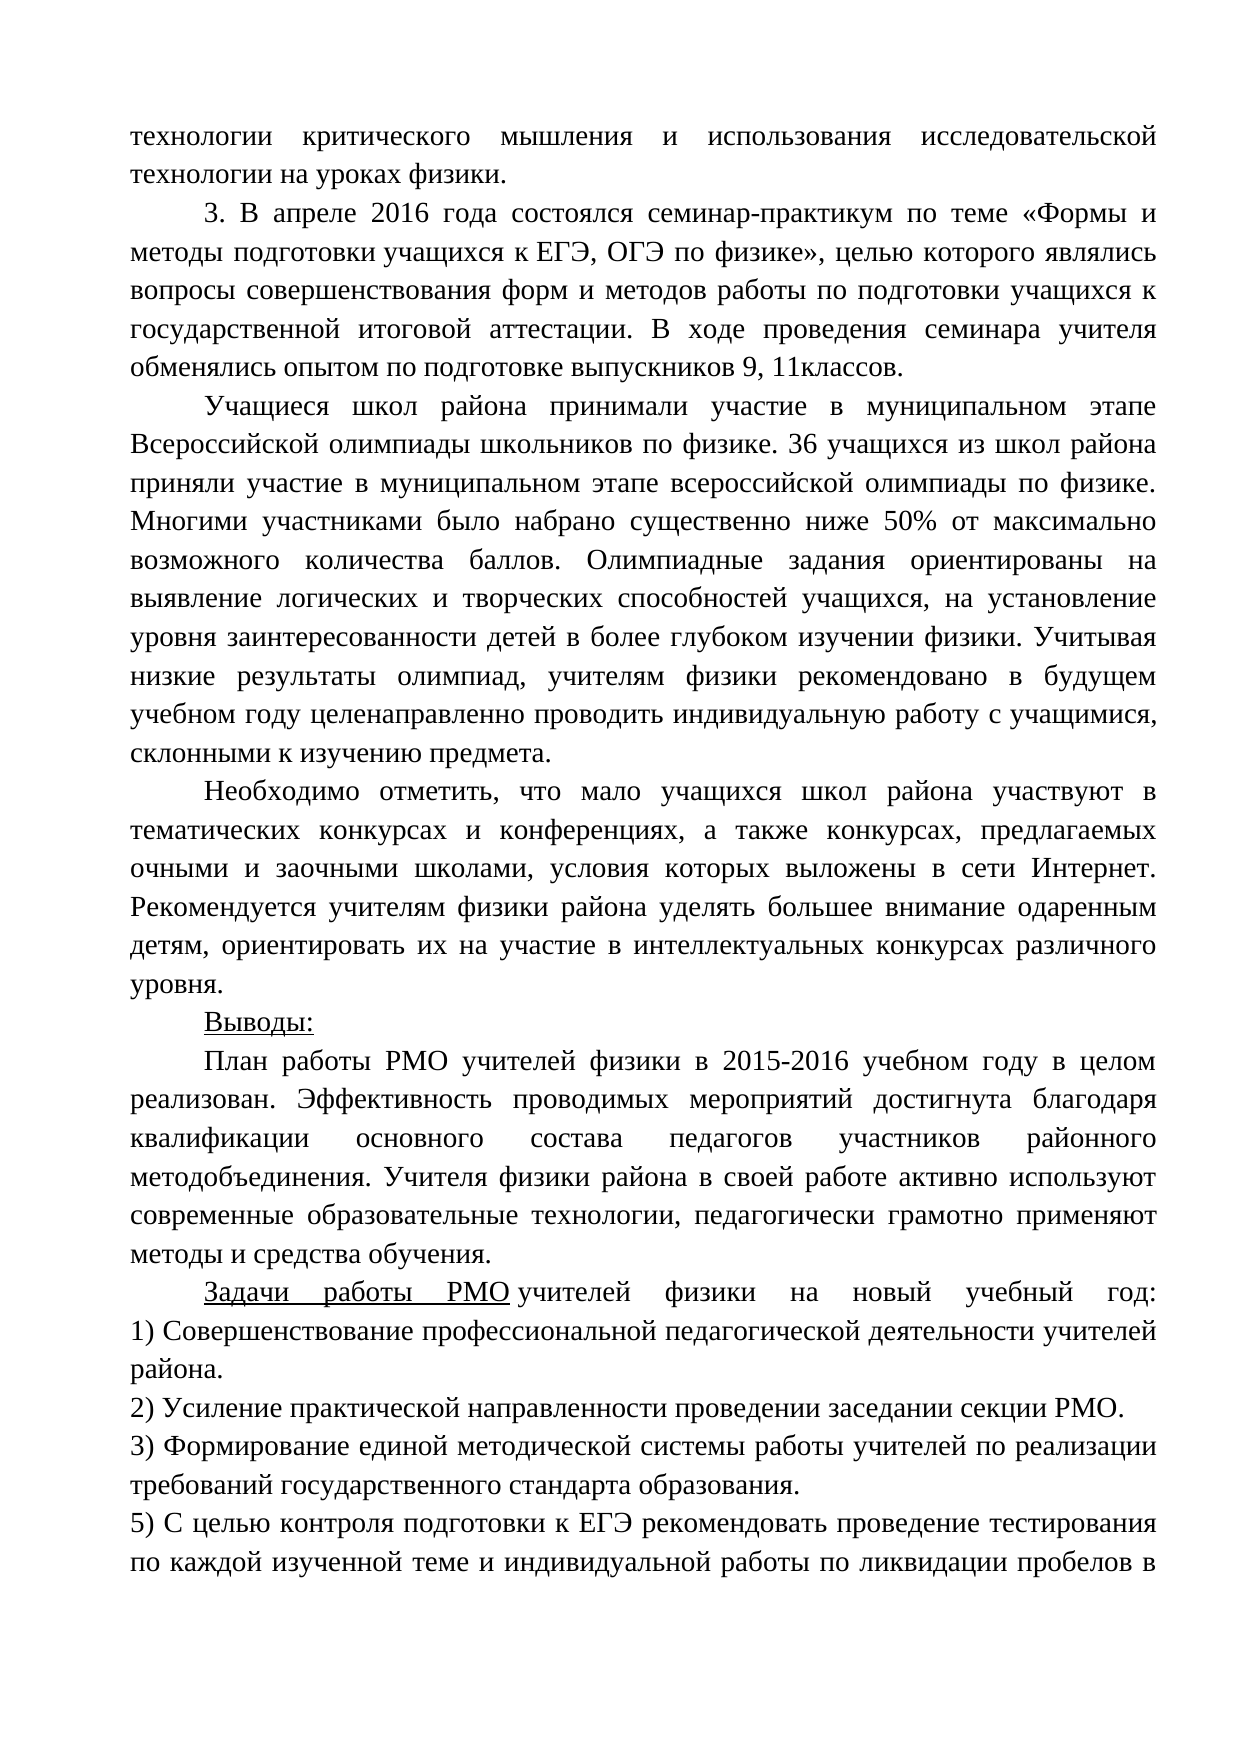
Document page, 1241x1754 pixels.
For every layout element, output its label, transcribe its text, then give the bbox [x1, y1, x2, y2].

text Задачи работы РМО учителей физики на новый учебный год: 1) Совершенствование профессиональной педагогической деятельности учителей района. [130, 1274, 1157, 1385]
text Необходимо отметить, что мало учащихся школ района участвуют в тематических конкурсах и конференциях, а также конкурсах, предлагаемых очными и заочными школами, условия которых выложены в сети Интернет. Рекомендуется учителям физики района уделять большее внимание одаренным детям, ориентировать их на участие в интеллектуальных конкурсах различного уровня. [130, 773, 1157, 999]
text 3) Формирование единой методической системы работы учителей по реализации требований государственного стандарта образования. [130, 1428, 1157, 1501]
text Учащиеся школ района принимали участие в муниципальном этапе Всероссийской олимпиады школьников по физике. 36 учащихся из школ района приняли участие в муниципальном этапе всероссийской олимпиады по физике. Многими участниками было набрано существенно ниже 50% от максимально возможного количества баллов. Олимпиадные задания ориентированы на выявление логических и творческих способностей учащихся, на установление уровня заинтересованности детей в более глубоком изучении физики. Учитывая низкие результаты олимпиад, учителям физики рекомендовано в будущем учебном году целенаправленно проводить индивидуальную работу с учащимися, склонными к изучению предмета. [130, 388, 1157, 768]
text технологии критического мышления и использования исследовательской технологии на уроках физики. [130, 118, 1157, 190]
text 5) С целью контроля подготовки к ЕГЭ рекомендовать проведение тестирования по каждой изученной теме и индивидуальной работы по ликвидации пробелов в [130, 1506, 1157, 1578]
text Выводы: [130, 1004, 1157, 1038]
text План работы РМО учителей физики в 2015-2016 учебном году в целом реализован. Эффективность проводимых мероприятий достигнута благодаря квалификации основного состава педагогов участников районного методобъединения. Учителя физики района в своей работе активно используют современные образовательные технологии, педагогически грамотно применяют методы и средства обучения. [130, 1043, 1157, 1269]
text 3. В апреле 2016 года состоялся семинар-практикум по теме «Формы и методы подготовки учащихся к ЕГЭ, ОГЭ по физике», целью которого являлись вопросы совершенствования форм и методов работы по подготовки учащихся к государственной итоговой аттестации. В ходе проведения семинара учителя обменялись опытом по подготовке выпускников 9, 11классов. [130, 195, 1157, 383]
text 2) Усиление практической направленности проведении заседании секции РМО. [130, 1390, 1157, 1423]
